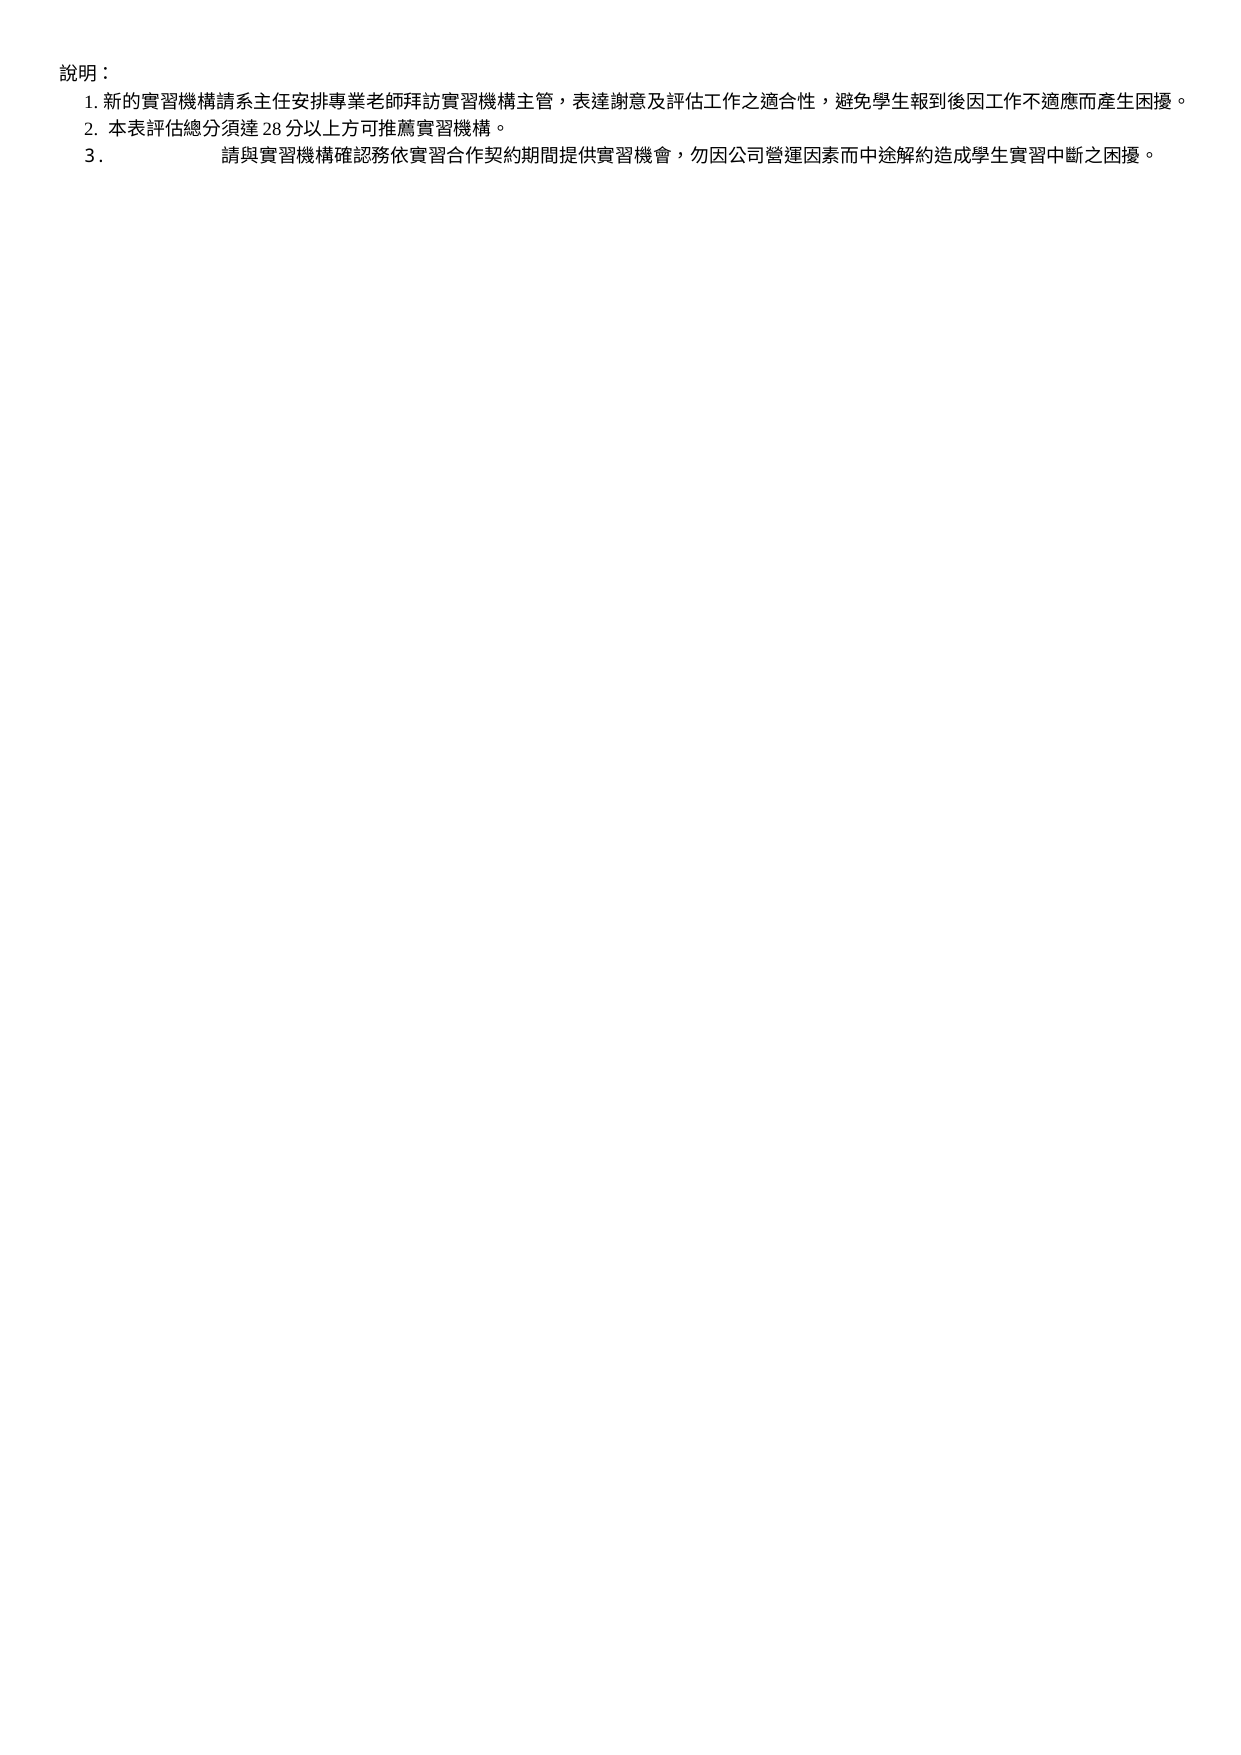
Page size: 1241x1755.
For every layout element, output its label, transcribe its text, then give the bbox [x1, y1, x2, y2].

text 說明： [59, 59, 1181, 86]
list 請與實習機構確認務依實習合作契約期間提供實習機會，勿因公司營運因素而中途解約造成學生實習中斷之困擾。 [84, 141, 1181, 168]
list 新的實習機構請系主任安排專業老師拜訪實習機構主管，表達謝意及評估工作之適合性，避免學生報到後因工作不適應而產生困擾。 [84, 86, 1181, 113]
list 本表評估總分須達28分以上方可推薦實習機構。 [84, 113, 1181, 141]
